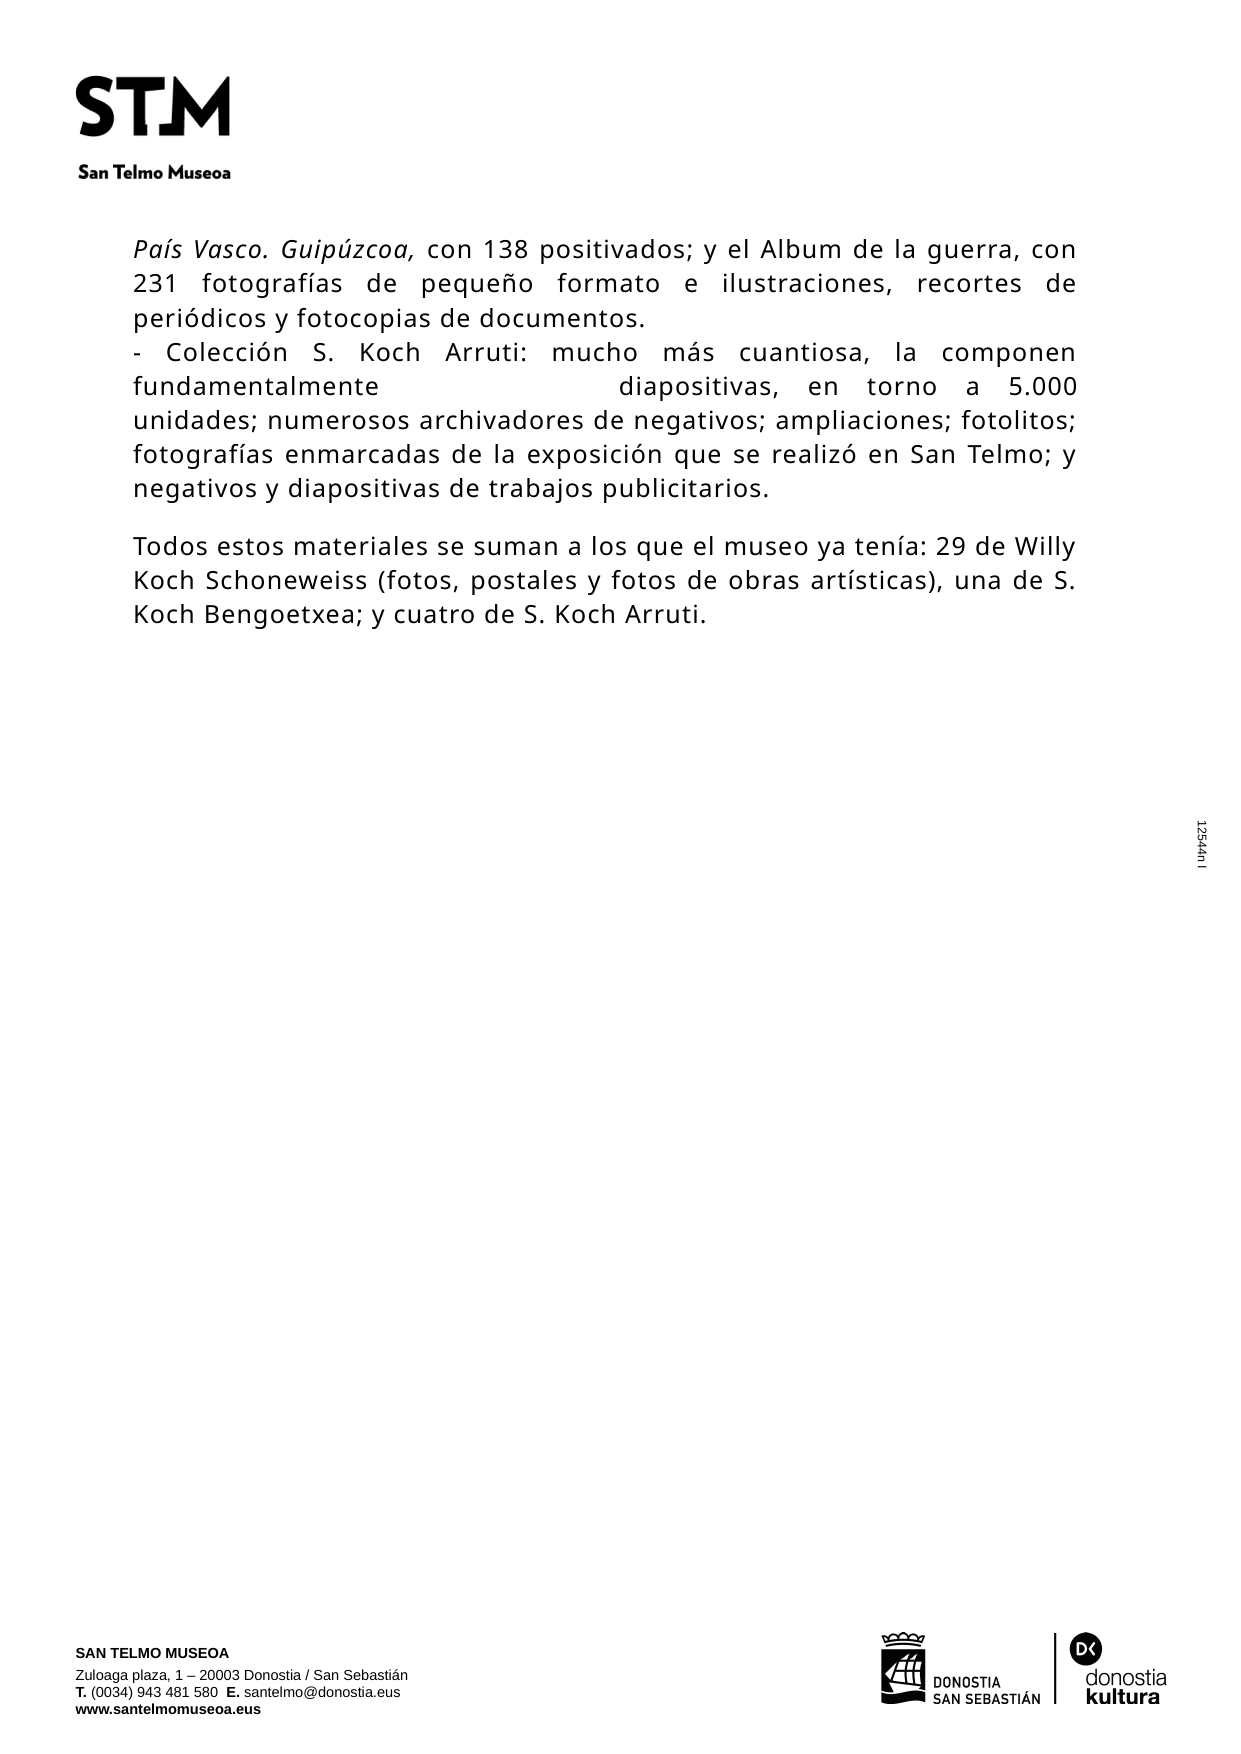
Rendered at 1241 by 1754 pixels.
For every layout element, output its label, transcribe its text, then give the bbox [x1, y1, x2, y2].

text País Vasco. Guipúzcoa, con 138 positivados; y el Album de la guerra, con 231 fotografías de pequeño formato e ilustraciones, recortes de periódicos y fotocopias de documentos. [133, 232, 1078, 334]
text - Colección S. Koch Arruti: mucho más cuantiosa, la componen fundamentalmente diapositivas, en torno a 5.000 unidades; numerosos archivadores de negativos; ampliaciones; fotolitos; fotografías enmarcadas de la exposición que se realizó en San Telmo; y negativos y diapositivas de trabajos publicitarios. [133, 334, 1078, 504]
picture [881, 1632, 1167, 1704]
picture [75, 73, 234, 182]
text Todos estos materiales se suman a los que el museo ya tenía: 29 de Willy Koch Schoneweiss (fotos, postales y fotos de obras artísticas), una de S. Koch Bengoetxea; y cuatro de S. Koch Arruti. [133, 528, 1078, 631]
